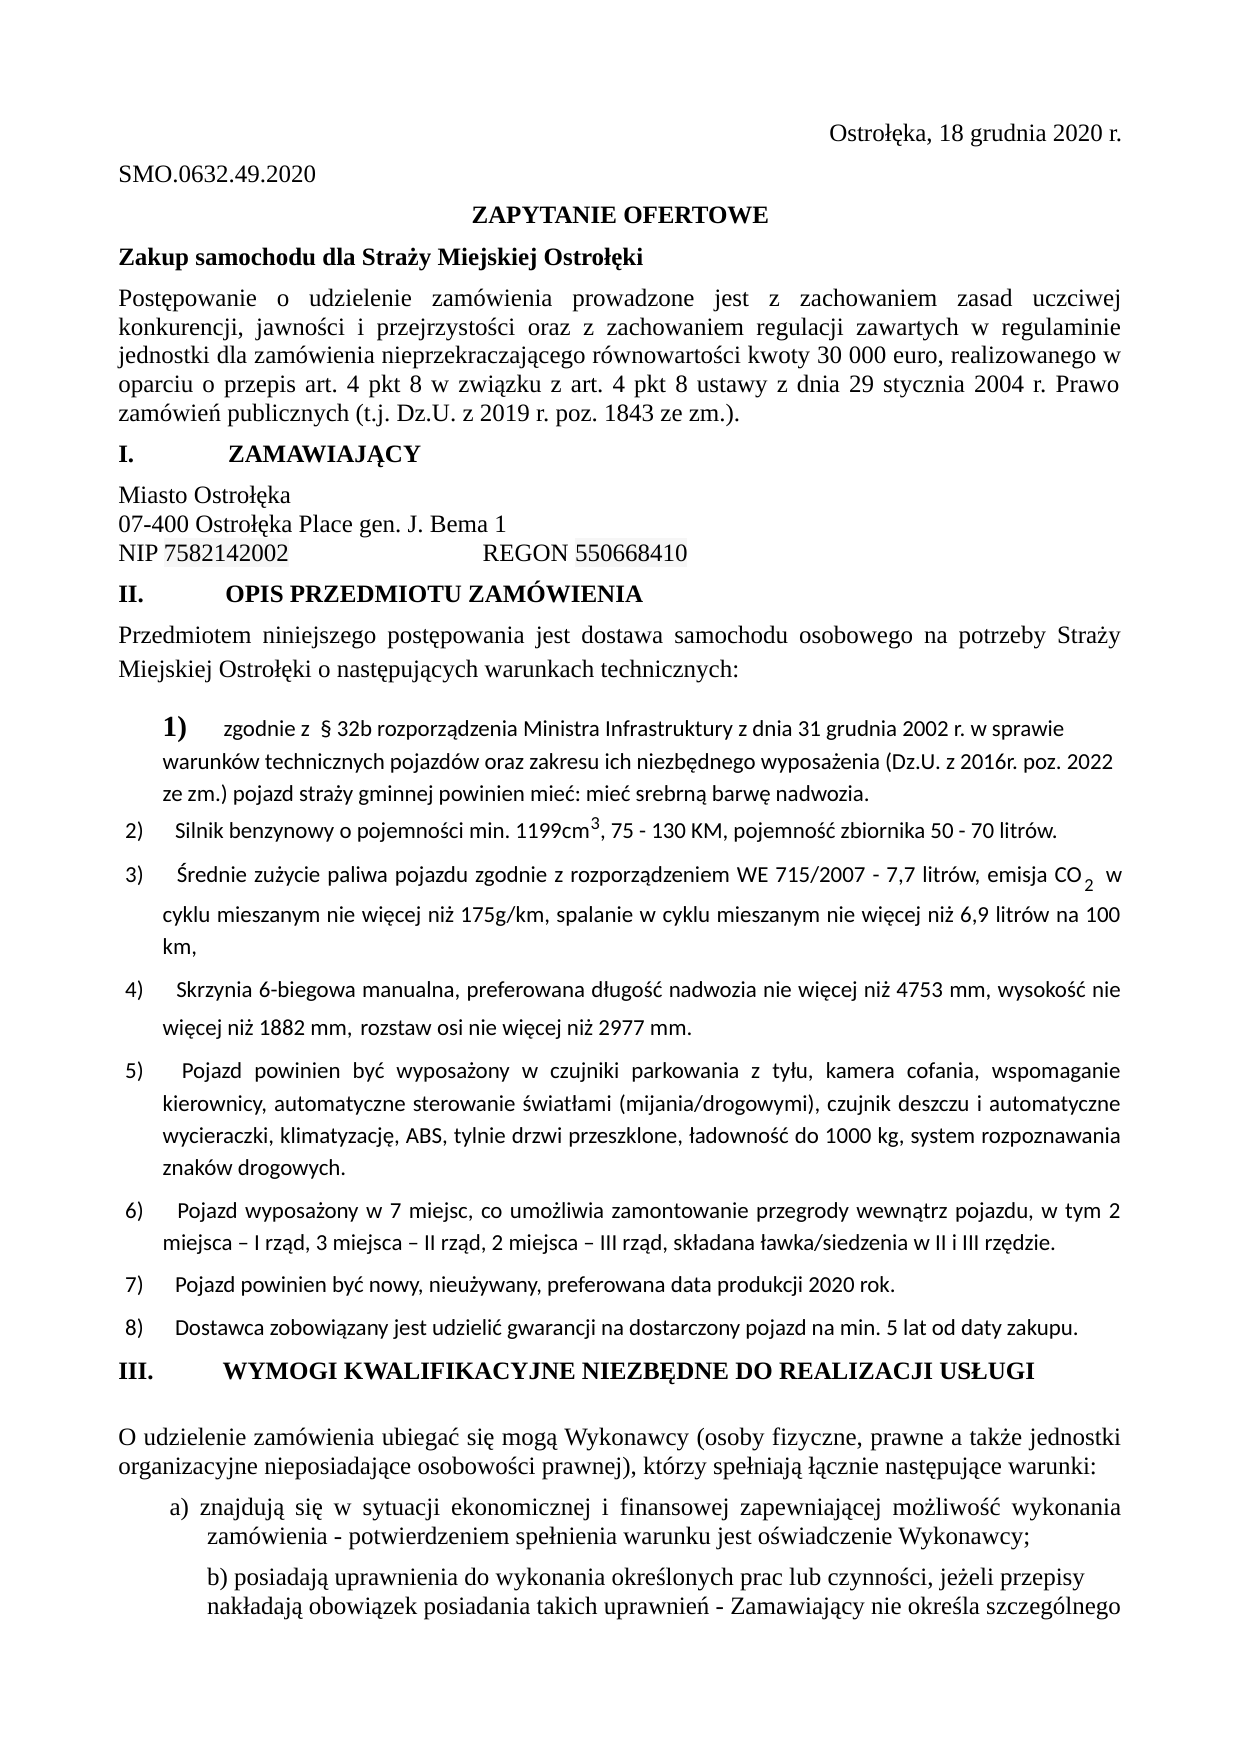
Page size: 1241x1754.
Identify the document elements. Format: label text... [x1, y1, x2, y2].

text Miasto Ostrołęka 07-400 Ostrołęka Place gen. J. Bema 1 NIP 7582142002 REGON 550668410 [118, 481, 1122, 567]
subtitle 1) zgodnie z § 32b rozporządzenia Ministra Infrastruktury z dnia 31 grudnia 2002 r. w sprawie warunków technicznych pojazdów oraz zakresu ich niezbędnego wyposażenia (Dz.U. z 2016r. poz. 2022 ze zm.) pojazd straży gminnej powinien mieć: mieć srebrną barwę nadwozia. [162, 709, 1122, 807]
text Przedmiotem niniejszego postępowania jest dostawa samochodu osobowego na potrzeby Straży Miejskiej Ostrołęki o następujących warunkach technicznych: [118, 621, 1122, 682]
subtitle 5) Pojazd powinien być wyposażony w czujniki parkowania z tyłu, kamera cofania, wspomaganie kierownicy, automatyczne sterowanie światłami (mijania/drogowymi), czujnik deszczu i automatyczne wycieraczki, klimatyzację, ABS, tylnie drzwi przeszklone, ładowność do 1000 kg, system rozpoznawania znaków drogowych. [125, 1057, 1122, 1181]
text Ostrołęka, 18 grudnia 2020 r. [118, 118, 1122, 147]
subtitle 6) Pojazd wyposażony w 7 miejsc, co umożliwia zamontowanie przegrody wewnątrz pojazdu, w tym 2 miejsca – I rząd, 3 miejsca – II rząd, 2 miejsca – III rząd, składana ławka/siedzenia w II i III rzędzie. [125, 1196, 1122, 1256]
subtitle 4) Skrzynia 6-biegowa manualna, preferowana długość nadwozia nie więcej niż 4753 mm, wysokość nie więcej niż 1882 mm, rozstaw osi nie więcej niż 2977 mm. [125, 975, 1122, 1041]
text Postępowanie o udzielenie zamówienia prowadzone jest z zachowaniem zasad uczciwej konkurencji, jawności i przejrzystości oraz z zachowaniem regulacji zawartych w regulaminie jednostki dla zamówienia nieprzekraczającego równowartości kwoty 30 000 euro, realizowanego w oparciu o przepis art. 4 pkt 8 w związku z art. 4 pkt 8 ustawy z dnia 29 stycznia 2004 r. Prawo zamówień publicznych (t.j. Dz.U. z 2019 r. poz. 1843 ze zm.). [118, 283, 1122, 427]
text Zakup samochodu dla Straży Miejskiej Ostrołęki [118, 242, 1122, 271]
text b) posiadają uprawnienia do wykonania określonych prac lub czynności, jeżeli przepisy nakładają obowiązek posiadania takich uprawnień - Zamawiający nie określa szczególnego [207, 1562, 1122, 1619]
text I. ZAMAWIAJĄCY [118, 439, 1122, 468]
subtitle 8) Dostawca zobowiązany jest udzielić gwarancji na dostarczony pojazd na min. 5 lat od daty zakupu. [125, 1313, 1122, 1341]
text II. OPIS PRZEDMIOTU ZAMÓWIENIA [118, 579, 1122, 608]
text III. WYMOGI KWALIFIKACYJNE NIEZBĘDNE DO REALIZACJI USŁUGI [118, 1356, 1122, 1384]
text ZAPYTANIE OFERTOWE [118, 201, 1122, 229]
subtitle 2) Silnik benzynowy o pojemności min. 1199cm3, 75 - 130 KM, pojemność zbiornika 50 - 70 litrów. [125, 812, 1122, 844]
text a) znajdują się w sytuacji ekonomicznej i finansowej zapewniającej możliwość wykonania zamówienia - potwierdzeniem spełnienia warunku jest oświadczenie Wykonawcy; [169, 1492, 1122, 1549]
text SMO.0632.49.2020 [118, 159, 1122, 188]
text O udzielenie zamówienia ubiegać się mogą Wykonawcy (osoby fizyczne, prawne a także jednostki organizacyjne nieposiadające osobowości prawnej), którzy spełniają łącznie następujące warunki: [118, 1422, 1122, 1479]
subtitle 7) Pojazd powinien być nowy, nieużywany, preferowana data produkcji 2020 rok. [125, 1271, 1122, 1299]
subtitle 3) Średnie zużycie paliwa pojazdu zgodnie z rozporządzeniem WE 715/2007 - 7,7 litrów, emisja CO2 w cyklu mieszanym nie więcej niż 175g/km, spalanie w cyklu mieszanym nie więcej niż 6,9 litrów na 100 km, [125, 860, 1122, 960]
